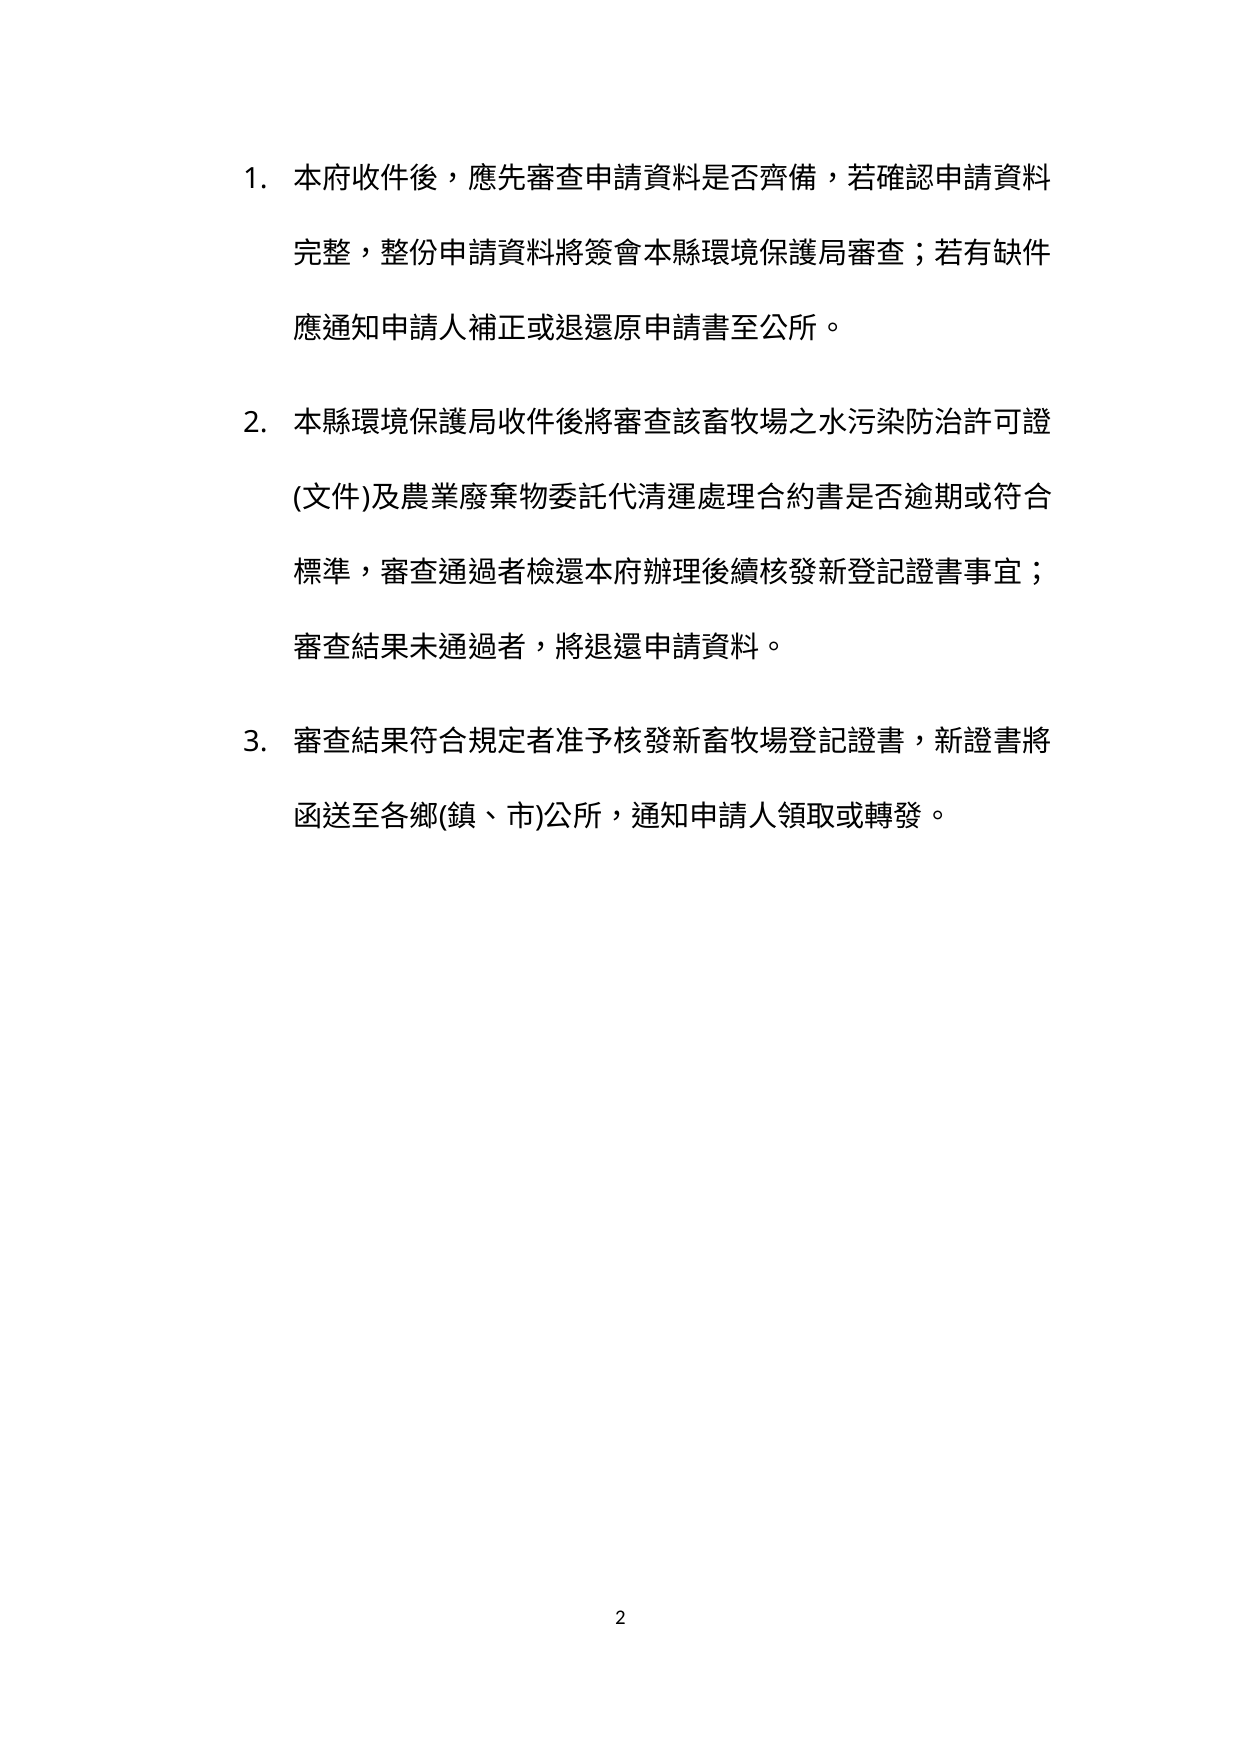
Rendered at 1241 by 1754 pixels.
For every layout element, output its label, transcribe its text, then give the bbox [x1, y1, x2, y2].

list 審查結果符合規定者准予核發新畜牧場登記證書，新證書將函送至各鄉(鎮、市)公所，通知申請人領取或轉發。 [243, 701, 1053, 851]
list 本府收件後，應先審查申請資料是否齊備，若確認申請資料完整，整份申請資料將簽會本縣環境保護局審查；若有缺件應通知申請人補正或退還原申請書至公所。 [243, 138, 1053, 363]
list 本縣環境保護局收件後將審查該畜牧場之水污染防治許可證(文件)及農業廢棄物委託代清運處理合約書是否逾期或符合標準，審查通過者檢還本府辦理後續核發新登記證書事宜；審查結果未通過者，將退還申請資料。 [243, 382, 1053, 682]
